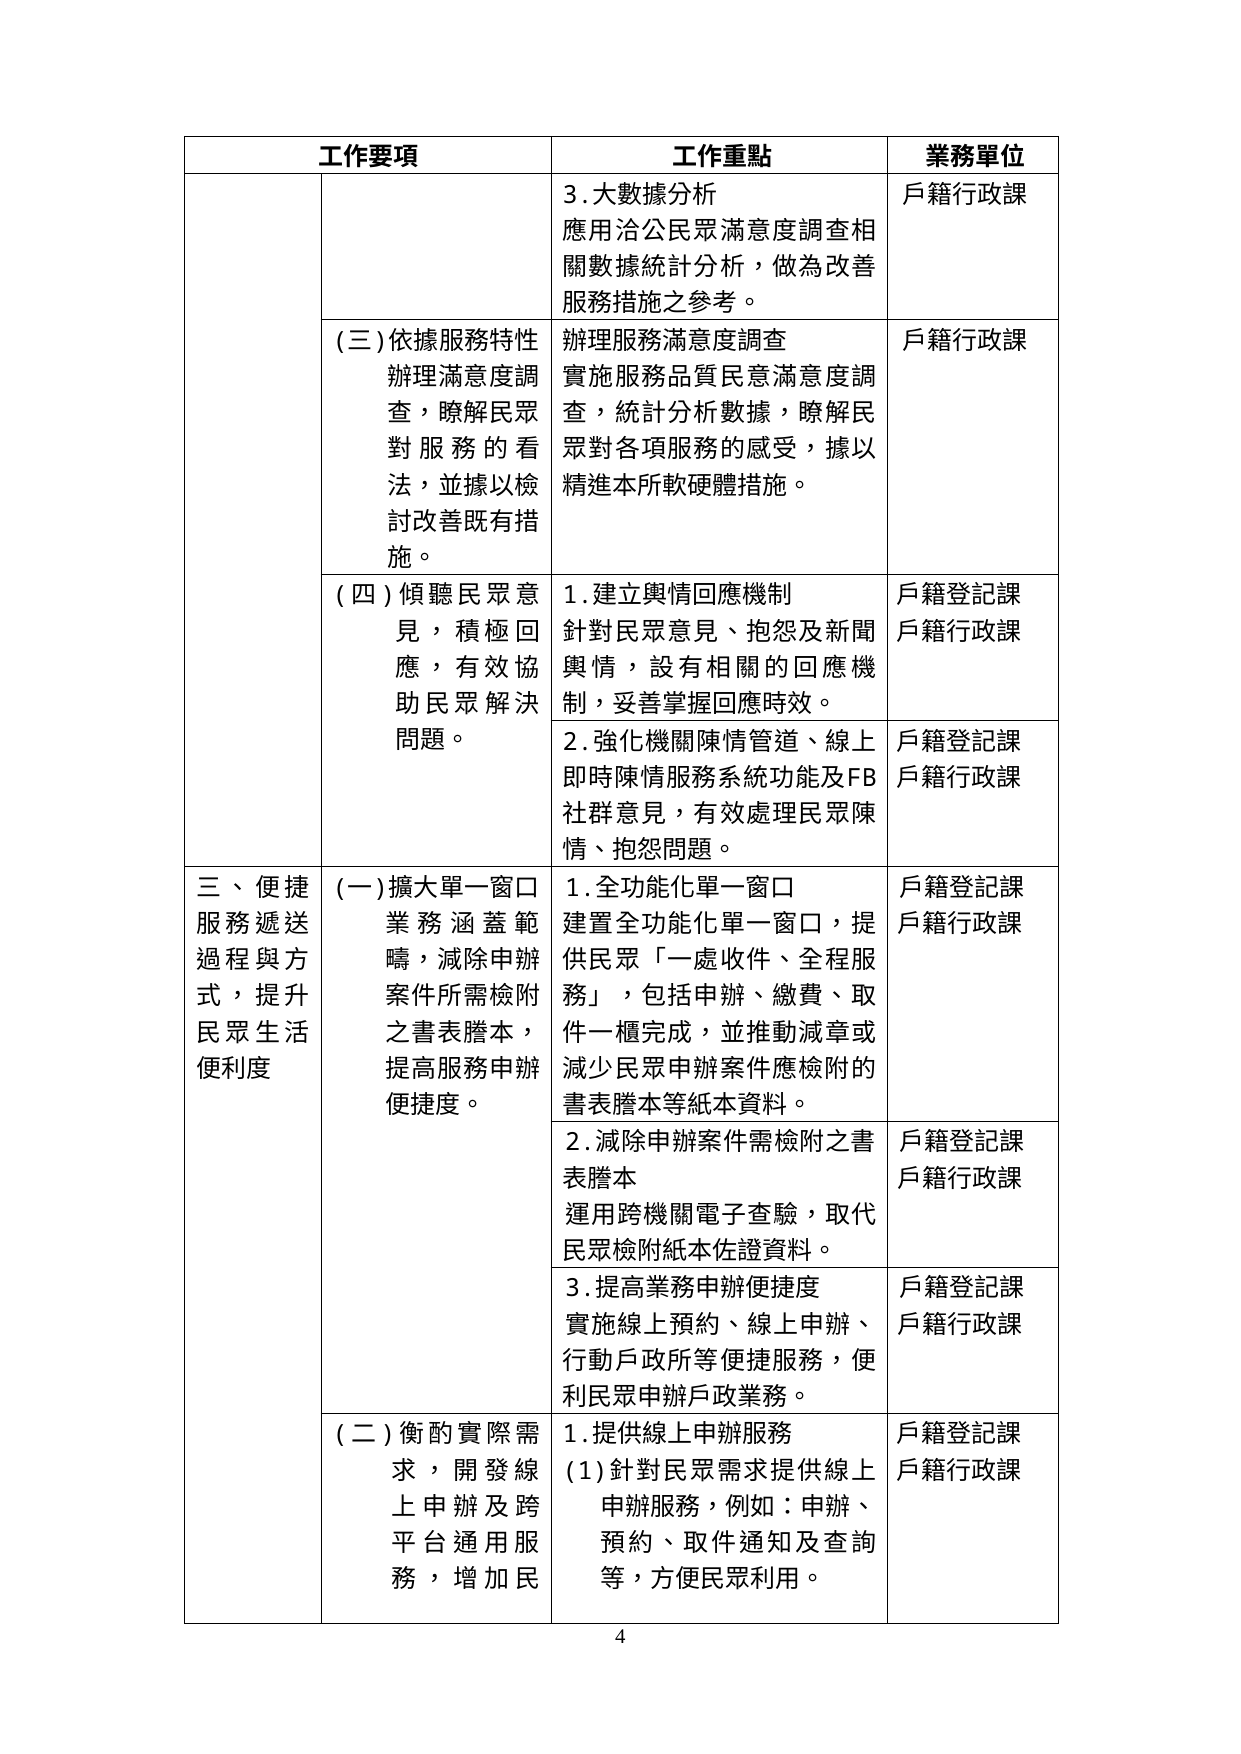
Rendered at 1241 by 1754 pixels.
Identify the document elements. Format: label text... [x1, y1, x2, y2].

table_cell 1.全功能化單一窗口 建置全功能化單一窗口，提供民眾「一處收件、全程服務」，包括申辦、繳費、取件一櫃完成，並推動減章或減少民眾申辦案件應檢附的書表謄本等紙本資料。 [552, 867, 887, 1121]
table_cell 戶籍行政課 [888, 174, 1058, 319]
table_cell 三、便捷服務遞送過程與方式，提升民眾生活便利度 [185, 867, 321, 1623]
table_cell 1.建立輿情回應機制 針對民眾意見、抱怨及新聞輿情，設有相關的回應機制，妥善掌握回應時效。 [552, 575, 887, 720]
table_cell 戶籍登記課戶籍行政課 [888, 867, 1058, 1121]
table_cell 3.提高業務申辦便捷度 實施線上預約、線上申辦、行動戶政所等便捷服務，便利民眾申辦戶政業務。 [552, 1268, 887, 1413]
table_cell [185, 574, 321, 866]
table_header 工作重點 [552, 137, 887, 173]
table_cell (四)傾聽民眾意見，積極回應，有效協助民眾解決問題。 [322, 575, 551, 866]
table_cell 戶籍登記課戶籍行政課 [888, 1122, 1058, 1267]
table_cell 戶籍行政課 [888, 320, 1058, 574]
table_header 工作要項 [185, 137, 551, 173]
table_cell [322, 174, 551, 319]
table_header 業務單位 [888, 137, 1058, 173]
table_cell [185, 174, 321, 574]
table_cell 戶籍登記課戶籍行政課 [888, 1268, 1058, 1413]
table_cell (三)依據服務特性辦理滿意度調查，瞭解民眾對服務的看法，並據以檢討改善既有措施。 [322, 320, 551, 574]
table_cell (二)衡酌實際需求，開發線上申辦及跨平台通用服務，增加民 [322, 1414, 551, 1623]
table_cell 3.大數據分析 應用洽公民眾滿意度調查相關數據統計分析，做為改善服務措施之參考。 [552, 174, 887, 319]
table_cell 1.提供線上申辦服務 (1)針對民眾需求提供線上申辦服務，例如：申辦、預約、取件通知及查詢等，方便民眾利用。 [552, 1414, 887, 1623]
table_cell (一)擴大單一窗口業務涵蓋範疇，減除申辦案件所需檢附之書表謄本，提高服務申辦便捷度。 [322, 867, 551, 1413]
table_cell 戶籍登記課戶籍行政課 [888, 721, 1058, 866]
table_cell 2.減除申辦案件需檢附之書表謄本 運用跨機關電子查驗，取代民眾檢附紙本佐證資料。 [552, 1122, 887, 1267]
table_cell 戶籍登記課戶籍行政課 [888, 575, 1058, 720]
table_cell 2.強化機關陳情管道、線上即時陳情服務系統功能及FB社群意見，有效處理民眾陳情、抱怨問題。 [552, 721, 887, 866]
table_cell 辦理服務滿意度調查 實施服務品質民意滿意度調查，統計分析數據，瞭解民眾對各項服務的感受，據以精進本所軟硬體措施。 [552, 320, 887, 574]
table_cell 戶籍登記課戶籍行政課 [888, 1414, 1058, 1623]
